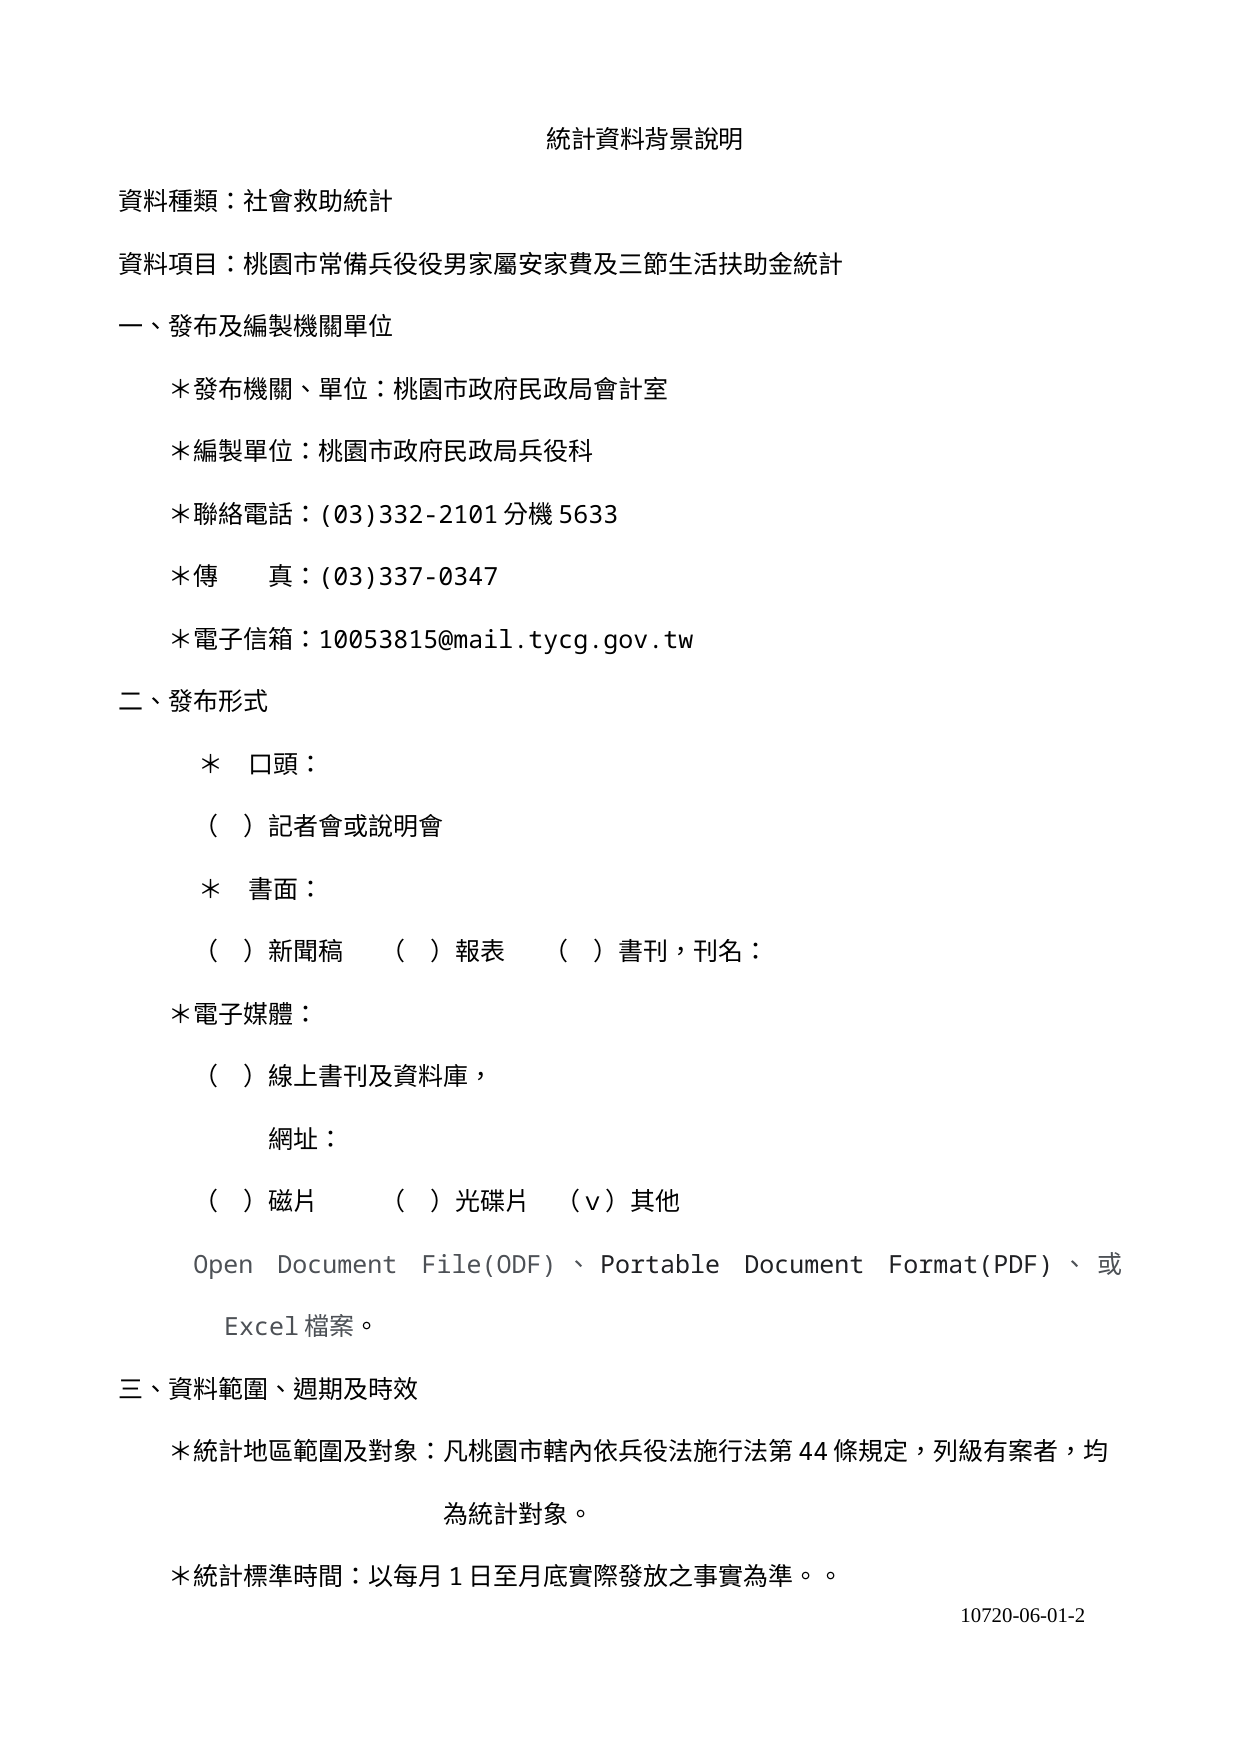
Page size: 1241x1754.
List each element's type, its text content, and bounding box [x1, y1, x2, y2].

text ＊編製單位：桃園市政府民政局兵役科 [168, 408, 1122, 471]
text 三、資料範圍、週期及時效 [118, 1346, 1122, 1408]
text ＊聯絡電話：(03)332-2101分機5633 [168, 471, 1122, 533]
text 一、發布及編製機關單位 [118, 283, 1122, 346]
text ＊傳 真：(03)337-0347 [168, 533, 1122, 596]
text （ ）記者會或說明會 [193, 783, 1122, 846]
text ＊統計標準時間：以每月1日至月底實際發放之事實為準。。 [168, 1533, 1122, 1596]
list 書面： [198, 846, 1122, 908]
text 資料種類：社會救助統計 [118, 158, 1122, 221]
text 二、發布形式 [118, 658, 1122, 721]
text ＊電子媒體： [168, 971, 1122, 1033]
text ＊電子信箱：10053815@mail.tycg.gov.tw [168, 596, 1122, 658]
text 統計資料背景說明 [168, 96, 1122, 158]
text 資料項目：桃園市常備兵役役男家屬安家費及三節生活扶助金統計 [118, 221, 1122, 283]
text （ ）新聞稿 （ ）報表 （ ）書刊，刊名： [193, 908, 1122, 971]
text Open Document File(ODF)、Portable Document Format(PDF)、或Excel檔案。 [193, 1221, 1122, 1346]
list 口頭： [198, 721, 1122, 783]
text ＊統計地區範圍及對象：凡桃園市轄內依兵役法施行法第44條規定，列級有案者，均為統計對象。 [168, 1408, 1122, 1533]
text （ ）線上書刊及資料庫， [193, 1033, 1122, 1096]
text （ ）磁片 （ ）光碟片 （ｖ）其他 [193, 1158, 1122, 1221]
text 網址： [193, 1096, 1122, 1158]
text ＊發布機關、單位：桃園市政府民政局會計室 [168, 346, 1122, 408]
